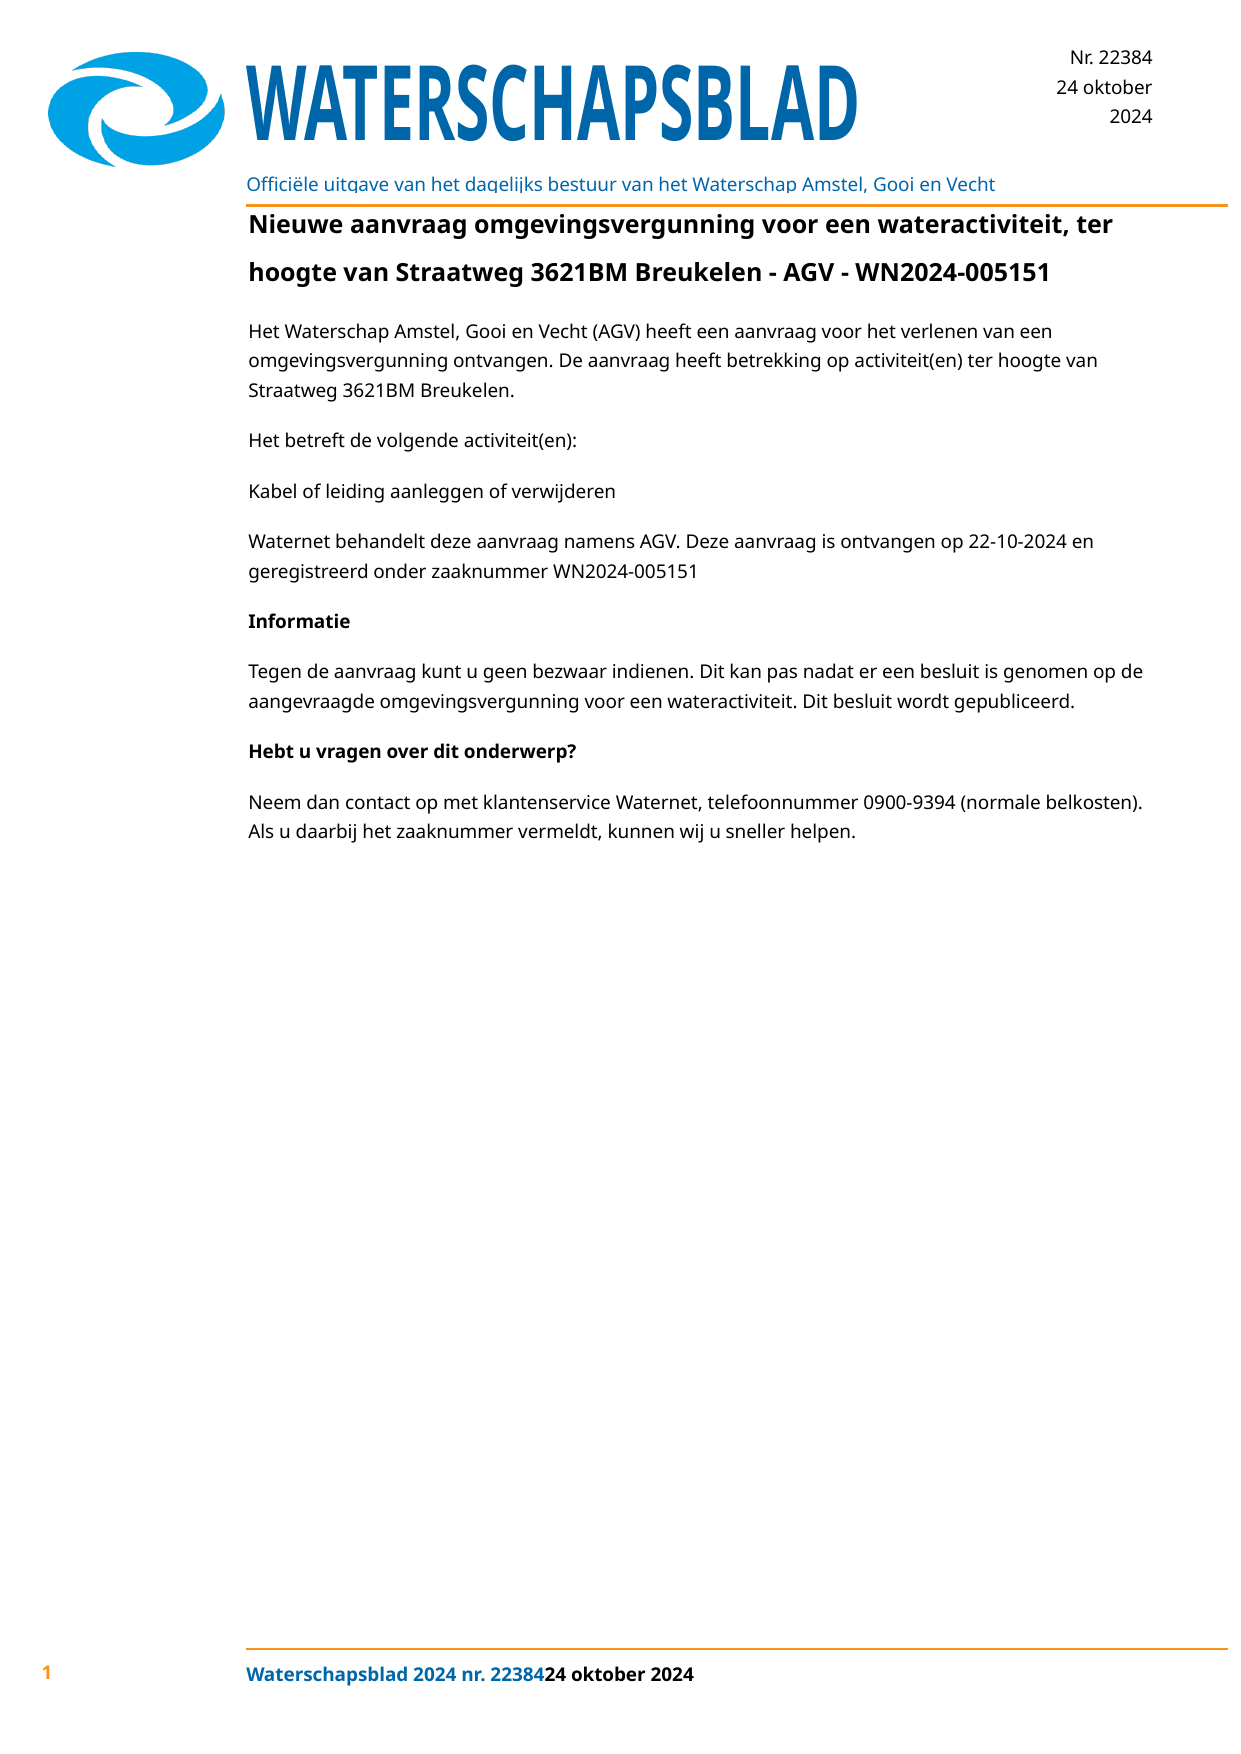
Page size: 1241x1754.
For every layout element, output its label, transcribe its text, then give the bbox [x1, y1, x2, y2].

picture [41, 47, 231, 172]
text Tegen de aanvraag kunt u geen bezwaar indienen. Dit kan pas nadat er een besluit is genomen op de aangevraagde omgevingsvergunning voor een wateractiviteit. Dit besluit wordt gepubliceerd. [248, 659, 1152, 714]
text Neem dan contact op met klantenservice Waternet, telefoonnummer 0900-9394 (normale belkosten). Als u daarbij het zaaknummer vermeldt, kunnen wij u sneller helpen. [248, 789, 1152, 844]
text Nieuwe aanvraag omgevingsvergunning voor een wateractiviteit, ter hoogte van Straatweg 3621BM Breukelen - AGV - WN2024-005151 [248, 207, 1152, 288]
text Waternet behandelt deze aanvraag namens AGV. Deze aanvraag is ontvangen op 22-10-2024 en geregistreerd onder zaaknummer WN2024-005151 [248, 528, 1152, 584]
text Het Waterschap Amstel, Gooi en Vecht (AGV) heeft een aanvraag voor het verlenen van een omgevingsvergunning ontvangen. De aanvraag heeft betrekking op activiteit(en) ter hoogte van Straatweg 3621BM Breukelen. [248, 318, 1152, 403]
text Kabel of leiding aanleggen of verwijderen [248, 478, 1152, 504]
text Hebt u vragen over dit onderwerp? [248, 739, 1152, 764]
text Informatie [248, 608, 1152, 634]
text Het betreft de volgende activiteit(en): [248, 427, 1152, 453]
